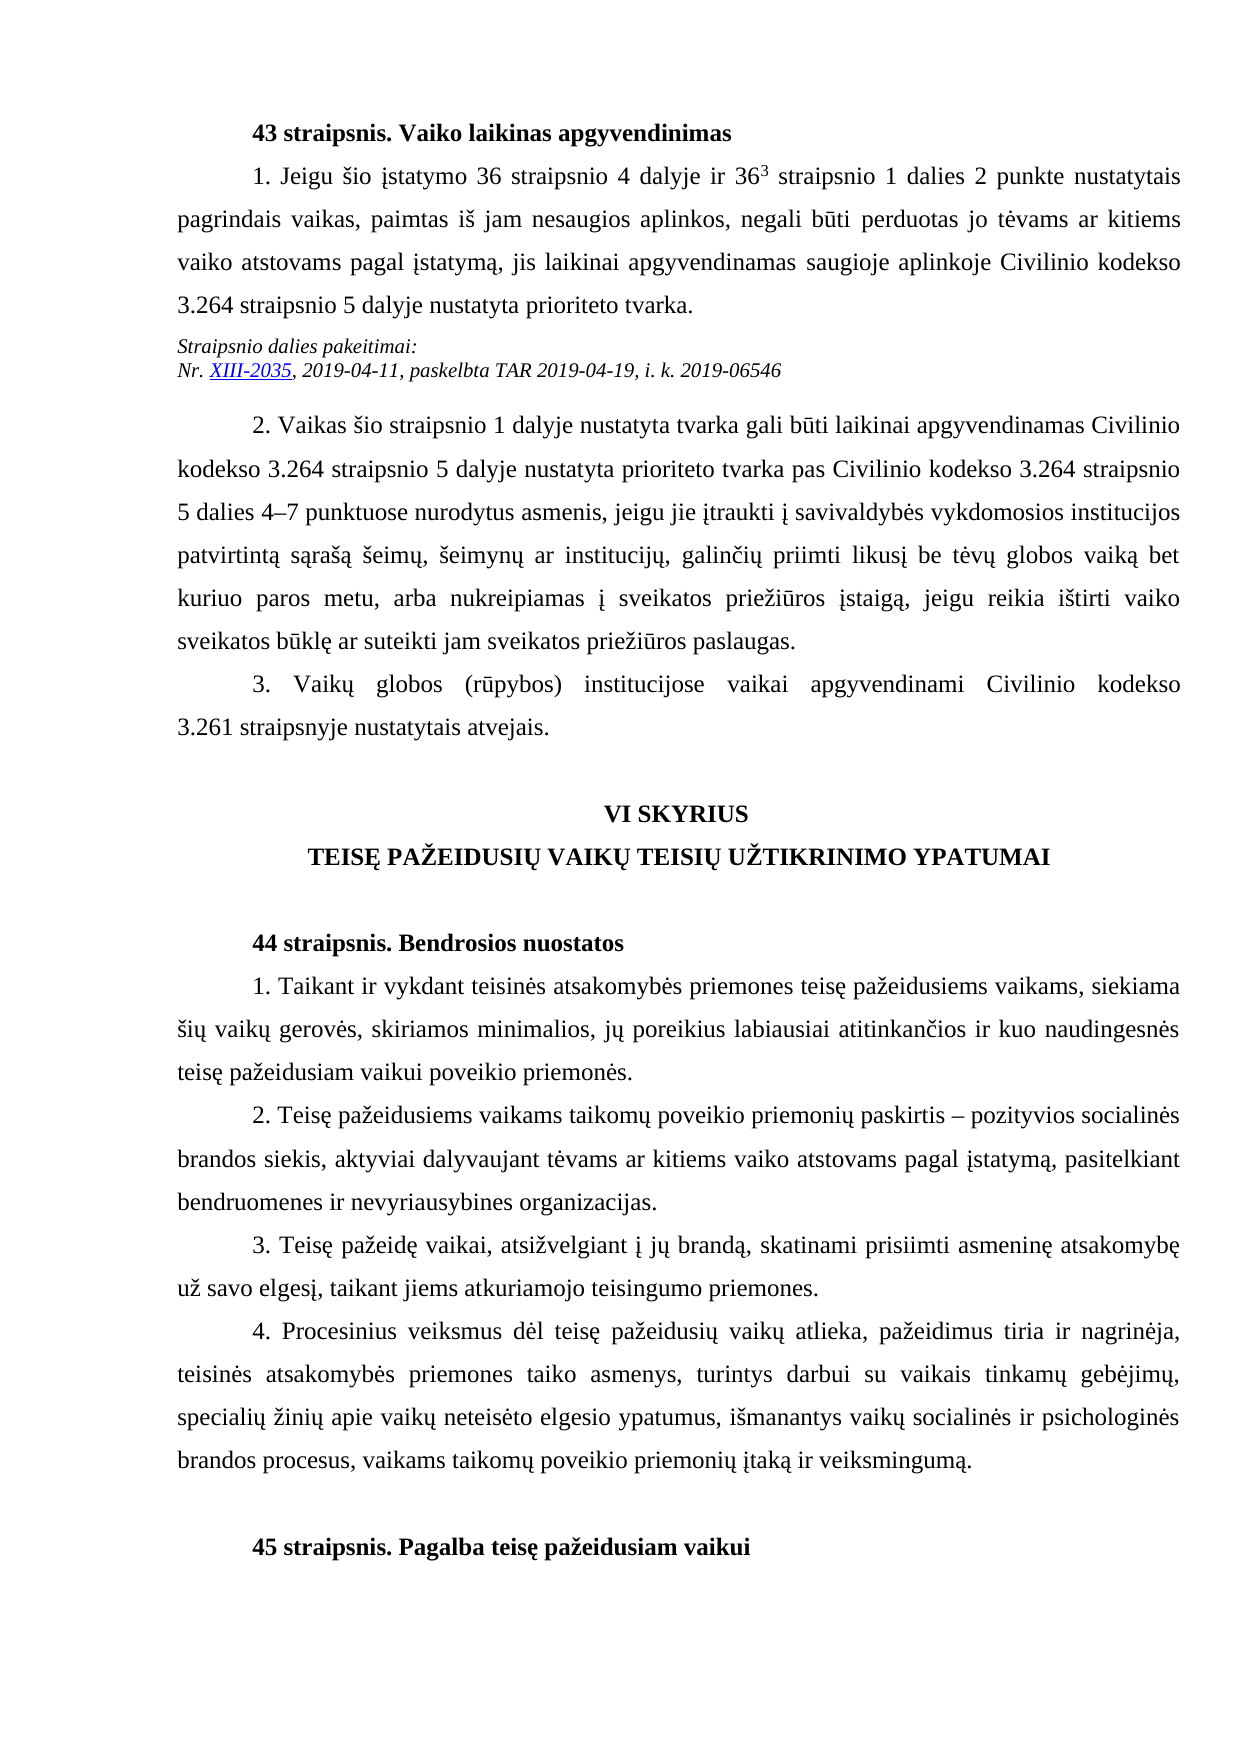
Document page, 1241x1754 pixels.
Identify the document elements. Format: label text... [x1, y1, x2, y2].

text 44 straipsnis. Bendrosios nuostatos [177, 928, 1181, 957]
text 3. Teisę pažeidę vaikai, atsižvelgiant į jų brandą, skatinami prisiimti asmeninę atsakomybę už savo elgesį, taikant jiems atkuriamojo teisingumo priemones. [177, 1230, 1181, 1302]
text 3. Vaikų globos (rūpybos) institucijose vaikai apgyvendinami Civilinio kodekso 3.261 straipsnyje nustatytais atvejais. [177, 669, 1181, 741]
text 2. Teisę pažeidusiems vaikams taikomų poveikio priemonių paskirtis – pozityvios socialinės brandos siekis, aktyviai dalyvaujant tėvams ar kitiems vaiko atstovams pagal įstatymą, pasitelkiant bendruomenes ir nevyriausybines organizacijas. [177, 1101, 1181, 1216]
text 4. Procesinius veiksmus dėl teisę pažeidusių vaikų atlieka, pažeidimus tiria ir nagrinėja, teisinės atsakomybės priemones taiko asmenys, turintys darbui su vaikais tinkamų gebėjimų, specialių žinių apie vaikų neteisėto elgesio ypatumus, išmanantys vaikų socialinės ir psichologinės brandos procesus, vaikams taikomų poveikio priemonių įtaką ir veiksmingumą. [177, 1316, 1181, 1474]
text 2. Vaikas šio straipsnio 1 dalyje nustatyta tvarka gali būti laikinai apgyvendinamas Civilinio kodekso 3.264 straipsnio 5 dalyje nustatyta prioriteto tvarka pas Civilinio kodekso 3.264 straipsnio 5 dalies 4–7 punktuose nurodytus asmenis, jeigu jie įtraukti į savivaldybės vykdomosios institucijos patvirtintą sąrašą šeimų, šeimynų ar institucijų, galinčių priimti likusį be tėvų globos vaiką bet kuriuo paros metu, arba nukreipiamas į sveikatos priežiūros įstaigą, jeigu reikia ištirti vaiko sveikatos būklę ar suteikti jam sveikatos priežiūros paslaugas. [177, 411, 1181, 655]
text 1. Jeigu šio įstatymo 36 straipsnio 4 dalyje ir 363 straipsnio 1 dalies 2 punkte nustatytais pagrindais vaikas, paimtas iš jam nesaugios aplinkos, negali būti perduotas jo tėvams ar kitiems vaiko atstovams pagal įstatymą, jis laikinai apgyvendinamas saugioje aplinkoje Civilinio kodekso 3.264 straipsnio 5 dalyje nustatyta prioriteto tvarka. [177, 161, 1181, 319]
text Straipsnio dalies pakeitimai: [177, 334, 1181, 358]
text 45 straipsnis. Pagalba teisę pažeidusiam vaikui [177, 1532, 1181, 1561]
text VI SKYRIUS [177, 799, 1181, 827]
text Nr. XIII-2035, 2019-04-11, paskelbta TAR 2019-04-19, i. k. 2019-06546 [177, 358, 1181, 382]
text 1. Taikant ir vykdant teisinės atsakomybės priemones teisę pažeidusiems vaikams, siekiama šių vaikų gerovės, skiriamos minimalios, jų poreikius labiausiai atitinkančios ir kuo naudingesnės teisę pažeidusiam vaikui poveikio priemonės. [177, 971, 1181, 1086]
text TEISĘ PAŽEIDUSIŲ VAIKŲ TEISIŲ UŽTIKRINIMO YPATUMAI [177, 842, 1181, 871]
text 43 straipsnis. Vaiko laikinas apgyvendinimas [177, 118, 1181, 147]
